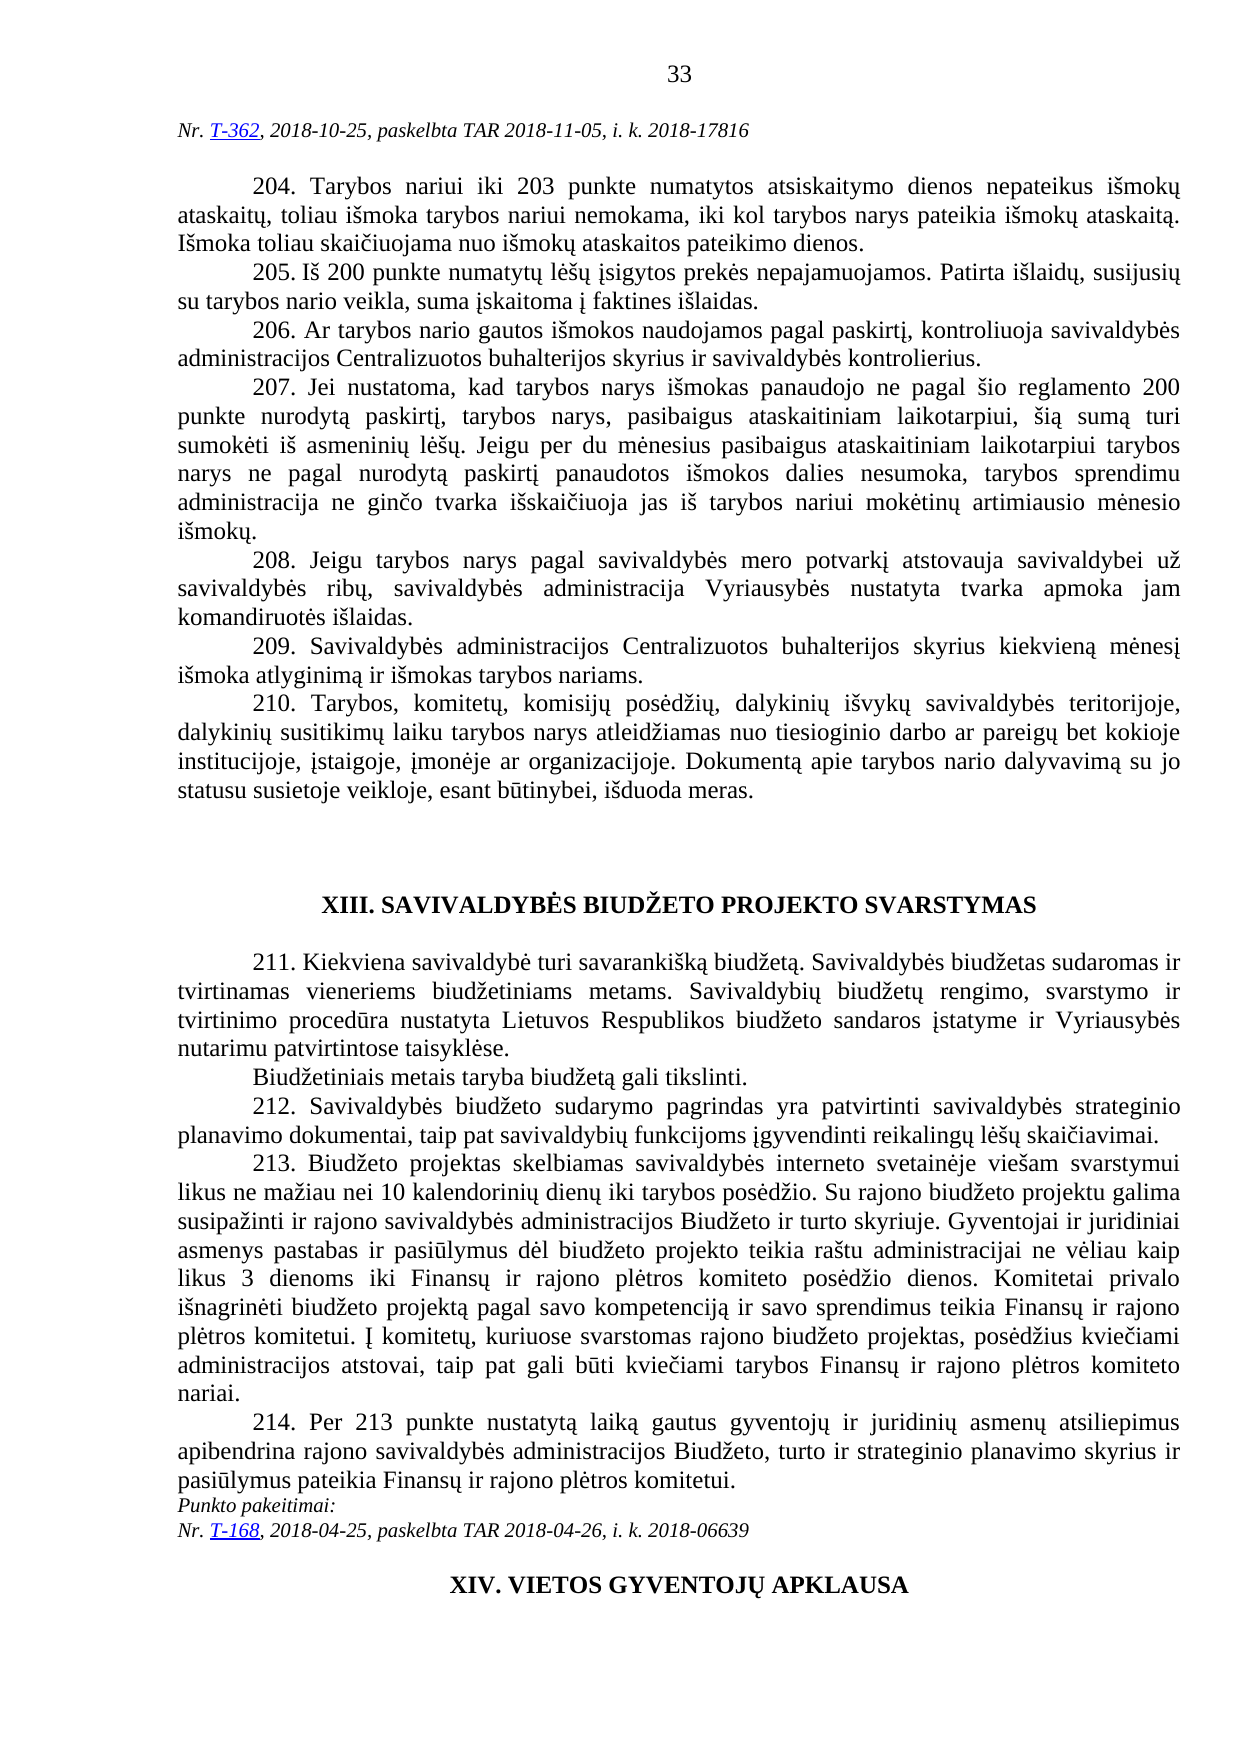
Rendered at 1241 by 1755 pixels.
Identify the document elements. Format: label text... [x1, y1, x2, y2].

text Nr. T-168, 2018-04-25, paskelbta TAR 2018-04-26, i. k. 2018-06639 [177, 1517, 1181, 1542]
text Punkto pakeitimai: [177, 1493, 1181, 1517]
text Biudžetiniais metais taryba biudžetą gali tikslinti. [177, 1062, 1181, 1091]
text 213. Biudžeto projektas skelbiamas savivaldybės interneto svetainėje viešam svarstymui likus ne mažiau nei 10 kalendorinių dienų iki tarybos posėdžio. Su rajono biudžeto projektu galima susipažinti ir rajono savivaldybės administracijos Biudžeto ir turto skyriuje. Gyventojai ir juridiniai asmenys pastabas ir pasiūlymus dėl biudžeto projekto teikia raštu administracijai ne vėliau kaip likus 3 dienoms iki Finansų ir rajono plėtros komiteto posėdžio dienos. Komitetai privalo išnagrinėti biudžeto projektą pagal savo kompetenciją ir savo sprendimus teikia Finansų ir rajono plėtros komitetui. Į komitetų, kuriuose svarstomas rajono biudžeto projektas, posėdžius kviečiami administracijos atstovai, taip pat gali būti kviečiami tarybos Finansų ir rajono plėtros komiteto nariai. [177, 1148, 1181, 1407]
text Nr. T-362, 2018-10-25, paskelbta TAR 2018-11-05, i. k. 2018-17816 [177, 118, 1181, 142]
text 204. Tarybos nariui iki 203 punkte numatytos atsiskaitymo dienos nepateikus išmokų ataskaitų, toliau išmoka tarybos nariui nemokama, iki kol tarybos narys pateikia išmokų ataskaitą. Išmoka toliau skaičiuojama nuo išmokų ataskaitos pateikimo dienos. [177, 171, 1181, 257]
text XIII. SAVIVALDYBĖS BIUDŽETO PROJEKTO SVARSTYMAS [177, 890, 1181, 918]
text 211. Kiekviena savivaldybė turi savarankišką biudžetą. Savivaldybės biudžetas sudaromas ir tvirtinamas vieneriems biudžetiniams metams. Savivaldybių biudžetų rengimo, svarstymo ir tvirtinimo procedūra nustatyta Lietuvos Respublikos biudžeto sandaros įstatyme ir Vyriausybės nutarimu patvirtintose taisyklėse. [177, 947, 1181, 1062]
text 205. Iš 200 punkte numatytų lėšų įsigytos prekės nepajamuojamos. Patirta išlaidų, susijusių su tarybos nario veikla, suma įskaitoma į faktines išlaidas. [177, 257, 1181, 315]
text 209. Savivaldybės administracijos Centralizuotos buhalterijos skyrius kiekvieną mėnesį išmoka atlyginimą ir išmokas tarybos nariams. [177, 631, 1181, 688]
text 207. Jei nustatoma, kad tarybos narys išmokas panaudojo ne pagal šio reglamento 200 punkte nurodytą paskirtį, tarybos narys, pasibaigus ataskaitiniam laikotarpiui, šią sumą turi sumokėti iš asmeninių lėšų. Jeigu per du mėnesius pasibaigus ataskaitiniam laikotarpiui tarybos narys ne pagal nurodytą paskirtį panaudotos išmokos dalies nesumoka, tarybos sprendimu administracija ne ginčo tvarka išskaičiuoja jas iš tarybos nariui mokėtinų artimiausio mėnesio išmokų. [177, 372, 1181, 545]
text 214. Per 213 punkte nustatytą laiką gautus gyventojų ir juridinių asmenų atsiliepimus apibendrina rajono savivaldybės administracijos Biudžeto, turto ir strateginio planavimo skyrius ir pasiūlymus pateikia Finansų ir rajono plėtros komitetui. [177, 1407, 1181, 1493]
text 208. Jeigu tarybos narys pagal savivaldybės mero potvarkį atstovauja savivaldybei už savivaldybės ribų, savivaldybės administracija Vyriausybės nustatyta tvarka apmoka jam komandiruotės išlaidas. [177, 545, 1181, 631]
text XIV. VIETOS GYVENTOJŲ APKLAUSA [177, 1570, 1181, 1599]
text 206. Ar tarybos nario gautos išmokos naudojamos pagal paskirtį, kontroliuoja savivaldybės administracijos Centralizuotos buhalterijos skyrius ir savivaldybės kontrolierius. [177, 315, 1181, 372]
text 212. Savivaldybės biudžeto sudarymo pagrindas yra patvirtinti savivaldybės strateginio planavimo dokumentai, taip pat savivaldybių funkcijoms įgyvendinti reikalingų lėšų skaičiavimai. [177, 1091, 1181, 1148]
text 210. Tarybos, komitetų, komisijų posėdžių, dalykinių išvykų savivaldybės teritorijoje, dalykinių susitikimų laiku tarybos narys atleidžiamas nuo tiesioginio darbo ar pareigų bet kokioje institucijoje, įstaigoje, įmonėje ar organizacijoje. Dokumentą apie tarybos nario dalyvavimą su jo statusu susietoje veikloje, esant būtinybei, išduoda meras. [177, 688, 1181, 803]
